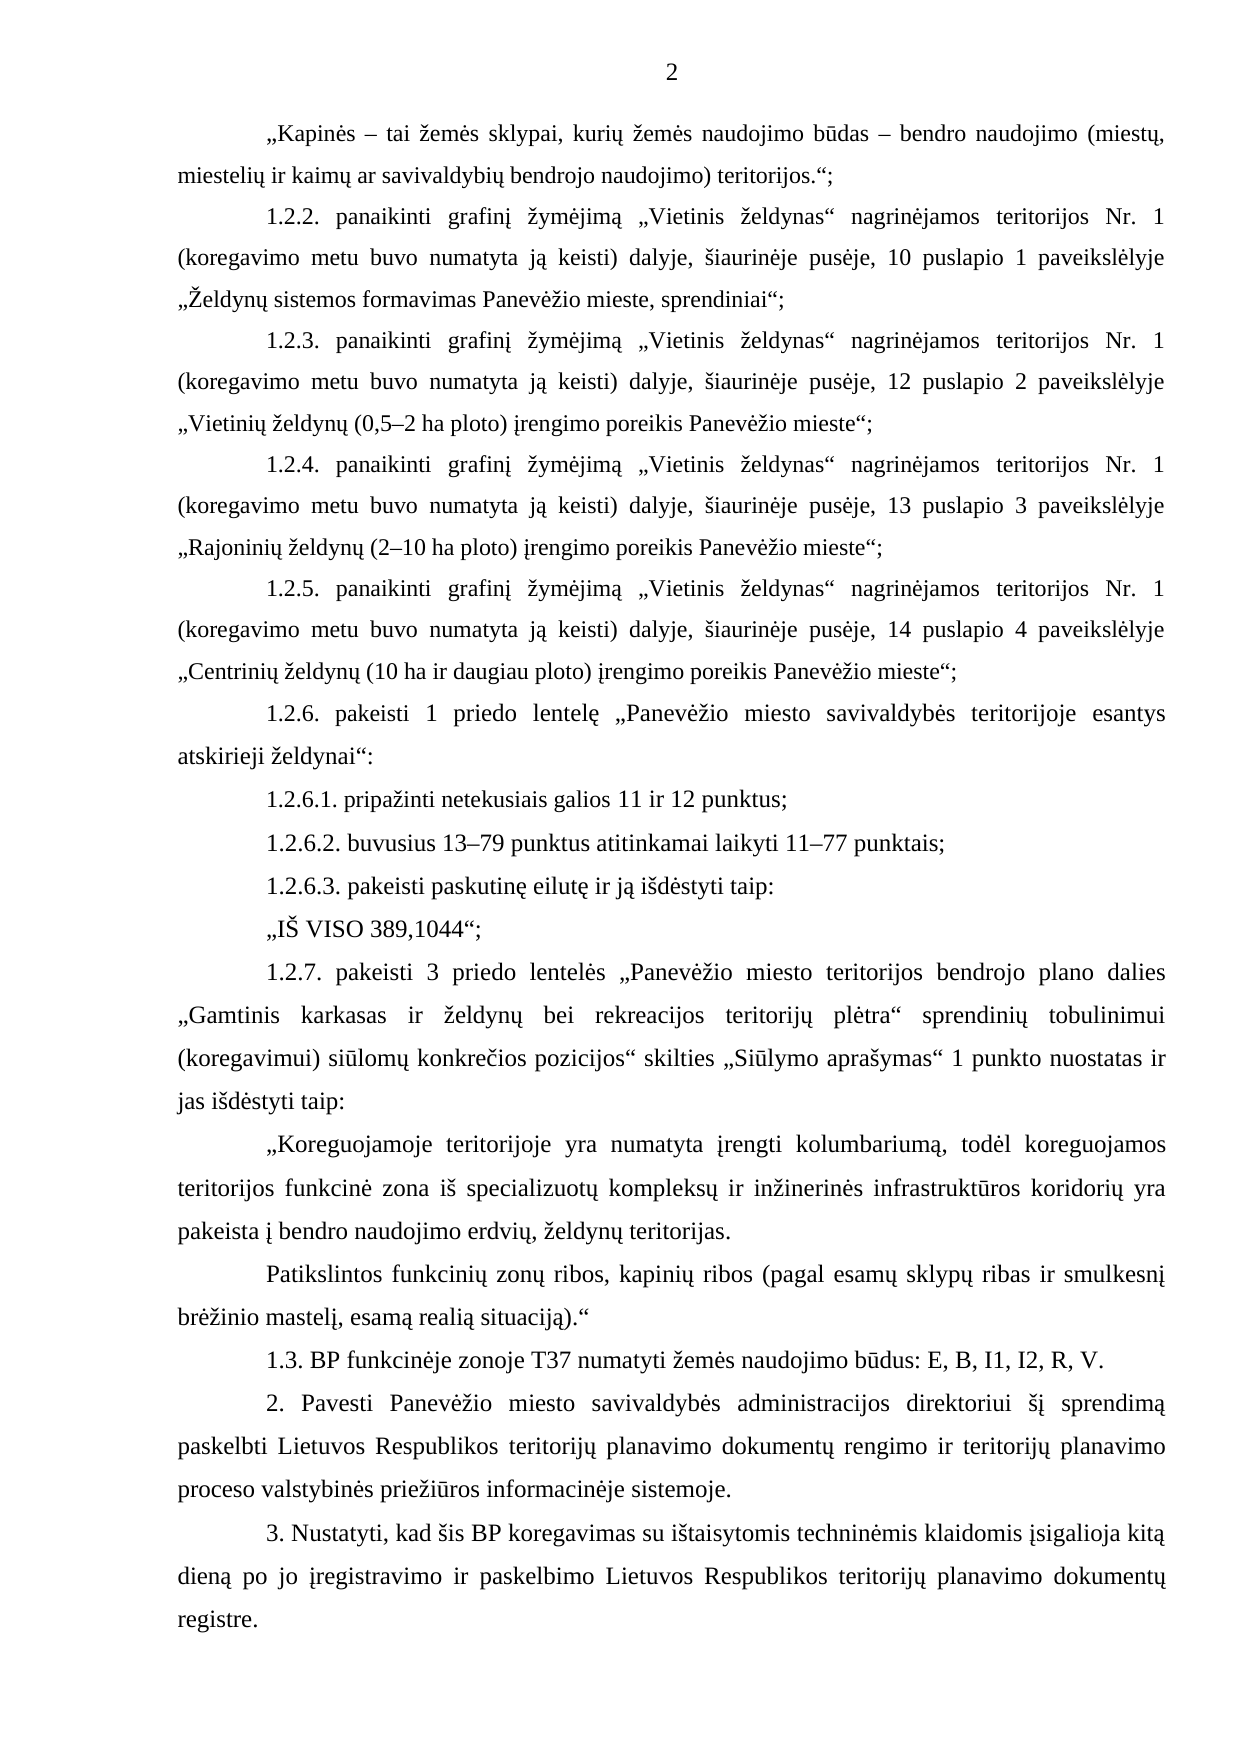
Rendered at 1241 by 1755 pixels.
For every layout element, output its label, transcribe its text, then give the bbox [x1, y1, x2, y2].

text 1.2.3. panaikinti grafinį žymėjimą „Vietinis želdynas“ nagrinėjamos teritorijos Nr. 1 (koregavimo metu buvo numatyta ją keisti) dalyje, šiaurinėje pusėje, 12 puslapio 2 paveikslėlyje „Vietinių želdynų (0,5–2 ha ploto) įrengimo poreikis Panevėžio mieste“; [177, 326, 1167, 436]
text „IŠ VISO 389,1044“; [177, 914, 1167, 943]
text 1.2.6.1. pripažinti netekusiais galios 11 ir 12 punktus; [177, 784, 1167, 813]
text 1.2.2. panaikinti grafinį žymėjimą „Vietinis želdynas“ nagrinėjamos teritorijos Nr. 1 (koregavimo metu buvo numatyta ją keisti) dalyje, šiaurinėje pusėje, 10 puslapio 1 paveikslėlyje „Želdynų sistemos formavimas Panevėžio mieste, sprendiniai“; [177, 202, 1167, 312]
text 1.2.5. panaikinti grafinį žymėjimą „Vietinis želdynas“ nagrinėjamos teritorijos Nr. 1 (koregavimo metu buvo numatyta ją keisti) dalyje, šiaurinėje pusėje, 14 puslapio 4 paveikslėlyje „Centrinių želdynų (10 ha ir daugiau ploto) įrengimo poreikis Panevėžio mieste“; [177, 574, 1167, 684]
text 2. Pavesti Panevėžio miesto savivaldybės administracijos direktoriui šį sprendimą paskelbti Lietuvos Respublikos teritorijų planavimo dokumentų rengimo ir teritorijų planavimo proceso valstybinės priežiūros informacinėje sistemoje. [177, 1388, 1167, 1503]
text 1.3. BP funkcinėje zonoje T37 numatyti žemės naudojimo būdus: E, B, I1, I2, R, V. [177, 1345, 1167, 1374]
text 1.2.6.3. pakeisti paskutinę eilutę ir ją išdėstyti taip: [177, 871, 1167, 899]
text 1.2.4. panaikinti grafinį žymėjimą „Vietinis želdynas“ nagrinėjamos teritorijos Nr. 1 (koregavimo metu buvo numatyta ją keisti) dalyje, šiaurinėje pusėje, 13 puslapio 3 paveikslėlyje „Rajoninių želdynų (2–10 ha ploto) įrengimo poreikis Panevėžio mieste“; [177, 450, 1167, 560]
text 1.2.7. pakeisti 3 priedo lentelės „Panevėžio miesto teritorijos bendrojo plano dalies „Gamtinis karkasas ir želdynų bei rekreacijos teritorijų plėtra“ sprendinių tobulinimui (koregavimui) siūlomų konkrečios pozicijos“ skilties „Siūlymo aprašymas“ 1 punkto nuostatas ir jas išdėstyti taip: [177, 957, 1167, 1115]
text „Kapinės – tai žemės sklypai, kurių žemės naudojimo būdas – bendro naudojimo (miestų, miestelių ir kaimų ar savivaldybių bendrojo naudojimo) teritorijos.“; [177, 118, 1167, 188]
text 3. Nustatyti, kad šis BP koregavimas su ištaisytomis techninėmis klaidomis įsigalioja kitą dieną po jo įregistravimo ir paskelbimo Lietuvos Respublikos teritorijų planavimo dokumentų registre. [177, 1518, 1167, 1633]
text 1.2.6. pakeisti 1 priedo lentelę „Panevėžio miesto savivaldybės teritorijoje esantys atskirieji želdynai“: [177, 698, 1167, 770]
text 1.2.6.2. buvusius 13–79 punktus atitinkamai laikyti 11–77 punktais; [177, 828, 1167, 856]
text Patikslintos funkcinių zonų ribos, kapinių ribos (pagal esamų sklypų ribas ir smulkesnį brėžinio mastelį, esamą realią situaciją).“ [177, 1259, 1167, 1331]
text „Koreguojamoje teritorijoje yra numatyta įrengti kolumbariumą, todėl koreguojamos teritorijos funkcinė zona iš specializuotų kompleksų ir inžinerinės infrastruktūros koridorių yra pakeista į bendro naudojimo erdvių, želdynų teritorijas. [177, 1129, 1167, 1244]
